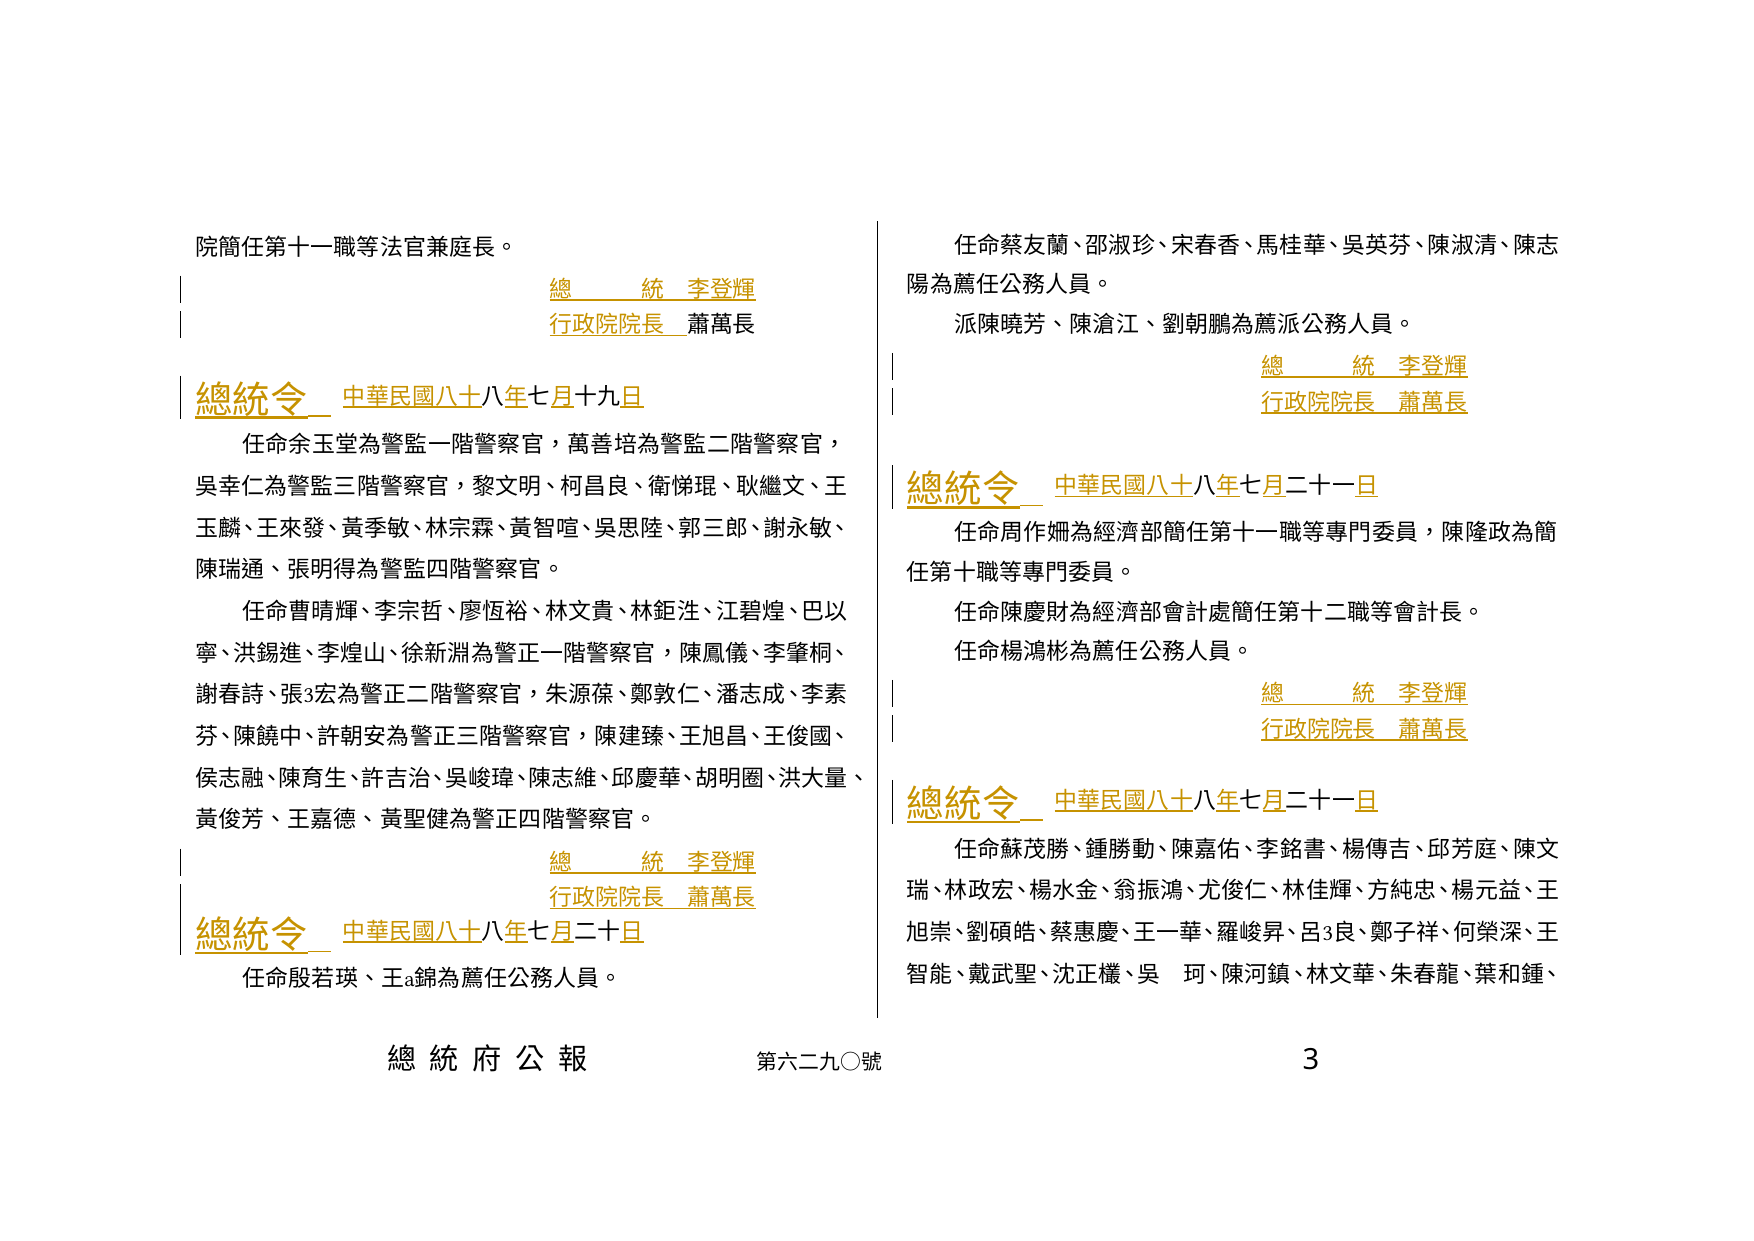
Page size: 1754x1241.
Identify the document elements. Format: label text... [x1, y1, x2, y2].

text 任命林立華、宋 祺、蔡聰明、許錦印為臺灣臺北地方法院簡任第十一職等法官兼庭長，鍾 華為簡任第十一職等法官，陳坤地、吳慧娟、段景榕、林勤綱為臺灣板橋地方法院簡任第十一職等法官兼庭長，林恩山、莊訓城為臺灣士林地方法院簡任第十一職等法官兼庭長，張良華為臺灣臺中地方法院簡任第十三職等法官兼庭長，趙春碧、翁芳靜為簡任第十一職等法官兼庭長，廖柏基為臺灣南投地方法院簡任第十一職等法官兼庭長，鍾堯航、陳繼先為臺灣彰化地方法院簡任第十一職等法官兼庭長，林欽章為簡任第十一職等法官，林大洋為臺灣雲林地方法院簡任第十四職等法官兼院長，蕭守田、王明宏為簡任第十一職等法官兼庭長，莊俊華為臺灣嘉義地方法院簡任第十一職等法官兼庭長，鄭金龍為簡任第十職等法官，蘇清恭為臺灣臺南地方法院簡任第十一職等法官兼庭長，蘇孫波為簡任第十一職等法官，李炫德、林石猛、楊惠欽、鄭月霞為臺灣高雄地方法院簡任第十一職等法官兼庭長，許武、李麗芳為臺灣屏東地方法院簡任第十一職等法官兼庭長，吳昭瑩為臺灣花蓮地方法院簡任第十四職等法官兼院長，林德盛、邱同印為簡任第十一職等法官兼庭長，林育如為臺灣基隆地方法院簡任第十一職等法官兼庭長。 [195, 222, 847, 263]
text 行政院院長 蕭萬長 [907, 715, 1559, 742]
table_header 中華民國八十八年七月二十一日 [1051, 465, 1564, 509]
text 任命曹晴輝、李宗哲、廖恆裕、林文貴、林鉅泩、江碧煌、巴以寧、洪錫進、李煌山、徐新淵為警正一階警察官，陳鳳儀、李肇桐、謝春詩、張宏為警正二階警察官，朱源葆、鄭敦仁、潘志成、李素芬、陳饒中、許朝安為警正三階警察官，陳建臻、王旭昌、王俊國、侯志融、陳育生、許吉治、吳峻瑋、陳志維、邱慶華、胡明圈、洪大量、黃俊芳、王嘉德、黃聖健為警正四階警察官。 [195, 586, 847, 836]
text 任命蔡友蘭、邵淑珍、宋春香、馬桂華、吳英芬、陳淑清、陳志陽為薦任公務人員。 [907, 222, 1559, 301]
text 總 統 李登輝 [907, 680, 1559, 707]
table_header 中華民國八十八年七月十九日 [340, 376, 852, 419]
text 任命蘇茂勝、鍾勝動、陳嘉佑、李銘書、楊傳吉、邱芳庭、陳文瑞、林政宏、楊水金、翁振鴻、尤俊仁、林佳輝、方純忠、楊元益、王旭崇、劉碩皓、蔡惠慶、王一華、羅峻昇、呂良、鄭子祥、何榮深、王智能、戴武聖、沈正欉、吳 珂、陳河鎮、林文華、朱春龍、葉和鍾、吳四寶、林鉦哲、黃金淵、林水和、吳雀華、黃兆良、董富明、黃鳳珍、林政江、吳宗翰、鄭枝永、林泰安、李璋琛、林全復、吳慶賢、吳鍾麟、薛虹雲、徐龍生、李炎山、謝秀榮、劉月媛、陳文禎、陳鳳裕、邱秉華、鄭金聲、林森健、鄭自成、鄭政倉、顏水和、盧秋玉、陳正芬、陳義森、陳正雄、高傳成、黃俊程、黃政富、朱茂仁、李明杰、李俊評、李孟聰、楊福松、陳振貴、黃建榮、黃金隆、林金德、蕭文和、吳財明、高慶郎、杜一郎、何國榮為警正四階警察官。 [907, 824, 1559, 990]
text 總 統 李登輝 [195, 276, 847, 303]
table_header 總統令 [192, 376, 340, 419]
text 任命陳慶財為經濟部會計處簡任第十二職等會計長。 [907, 588, 1559, 628]
text 任命周作姍為經濟部簡任第十一職等專門委員，陳隆政為簡任第十職等專門委員。 [907, 509, 1559, 588]
text 行政院院長 蕭萬長 [907, 388, 1559, 415]
text 總 統 李登輝 [907, 353, 1559, 380]
text 行政院院長 蕭萬長 [195, 311, 847, 338]
text 任命殷若瑛、王錦為薦任公務人員。 [195, 955, 847, 994]
text 任命楊鴻彬為薦任公務人員。 [907, 628, 1559, 667]
text 行政院院長 蕭萬長 [195, 884, 847, 911]
table_header 總統令 [192, 911, 340, 955]
table_header 總統令 [904, 465, 1051, 509]
text 派陳曉芳、陳滄江、劉朝鵬為薦派公務人員。 [907, 301, 1559, 340]
text 任命余玉堂為警監一階警察官，萬善培為警監二階警察官，吳幸仁為警監三階警察官，黎文明、柯昌良、衛悌琨、耿繼文、王玉麟、王來發、黃季敏、林宗霖、黃智喧、吳思陸、郭三郎、謝永敏、陳瑞通、張明得為警監四階警察官。 [195, 419, 847, 586]
text 總 統 李登輝 [195, 849, 847, 876]
table_header 總統令 [904, 780, 1051, 824]
table_header 中華民國八十八年七月二十日 [340, 911, 852, 955]
table_header 中華民國八十八年七月二十一日 [1051, 780, 1564, 824]
